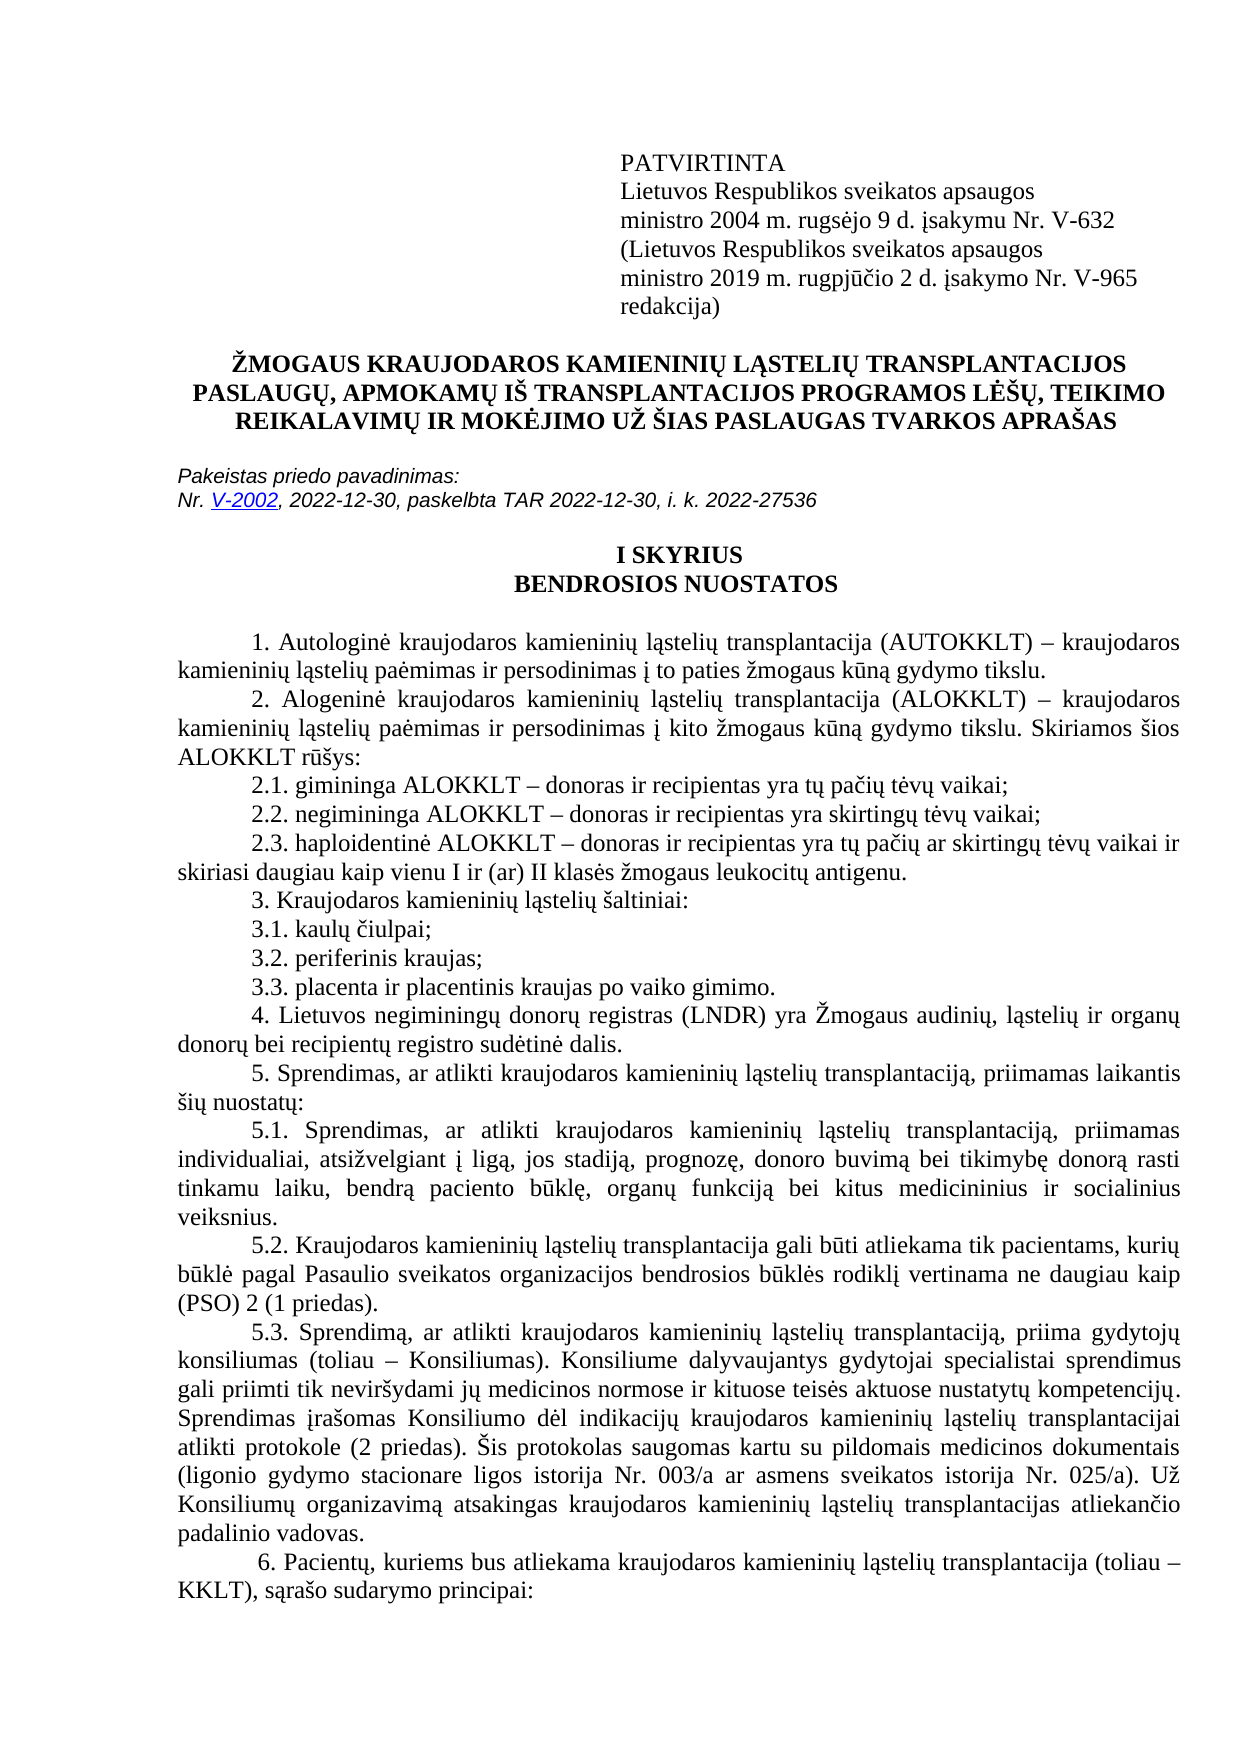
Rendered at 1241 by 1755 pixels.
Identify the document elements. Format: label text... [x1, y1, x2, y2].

text 5.3. Sprendimą, ar atlikti kraujodaros kamieninių ląstelių transplantaciją, priima gydytojų konsiliumas (toliau – Konsiliumas). Konsiliume dalyvaujantys gydytojai specialistai sprendimus gali priimti tik neviršydami jų medicinos normose ir kituose teisės aktuose nustatytų kompetencijų. Sprendimas įrašomas Konsiliumo dėl indikacijų kraujodaros kamieninių ląstelių transplantacijai atlikti protokole (2 priedas). Šis protokolas saugomas kartu su pildomais medicinos dokumentais (ligonio gydymo stacionare ligos istorija Nr. 003/a ar asmens sveikatos istorija Nr. 025/a). Už Konsiliumų organizavimą atsakingas kraujodaros kamieninių ląstelių transplantacijas atliekančio padalinio vadovas. [177, 1317, 1181, 1547]
text 5.2. Kraujodaros kamieninių ląstelių transplantacija gali būti atliekama tik pacientams, kurių būklė pagal Pasaulio sveikatos organizacijos bendrosios būklės rodiklį vertinama ne daugiau kaip (PSO) 2 (1 priedas). [177, 1231, 1181, 1317]
text 2.2. negimininga ALOKKLT – donoras ir recipientas yra skirtingų tėvų vaikai; [177, 799, 1181, 828]
text 3.2. periferinis kraujas; [177, 943, 1181, 972]
text 4. Lietuvos negiminingų donorų registras (LNDR) yra Žmogaus audinių, ląstelių ir organų donorų bei recipientų registro sudėtinė dalis. [177, 1001, 1181, 1058]
text 6. Pacientų, kuriems bus atliekama kraujodaros kamieninių ląstelių transplantacija (toliau – KKLT), sąrašo sudarymo principai: [177, 1547, 1181, 1604]
text I SKYRIUS [177, 541, 1181, 569]
text (Lietuvos Respublikos sveikatos apsaugos [177, 234, 1181, 263]
text redakcija) [177, 291, 1181, 320]
text 5.1. Sprendimas, ar atlikti kraujodaros kamieninių ląstelių transplantaciją, priimamas individualiai, atsižvelgiant į ligą, jos stadiją, prognozę, donoro buvimą bei tikimybę donorą rasti tinkamu laiku, bendrą paciento būklę, organų funkciją bei kitus medicininius ir socialinius veiksnius. [177, 1116, 1181, 1231]
text Lietuvos Respublikos sveikatos apsaugos [177, 176, 1181, 205]
text 3.3. placenta ir placentinis kraujas po vaiko gimimo. [177, 972, 1181, 1001]
text 2.1. gimininga ALOKKLT – donoras ir recipientas yra tų pačių tėvų vaikai; [177, 771, 1181, 799]
text 3.1. kaulų čiulpai; [177, 914, 1181, 943]
text ŽMOGAUS KRAUJODAROS KAMIENINIŲ LĄSTELIŲ TRANSPLANTACIJOS PASLAUGŲ, APMOKAMŲ IŠ TRANSPLANTACIJOS PROGRAMOS LĖŠŲ, TEIKIMO REIKALAVIMŲ IR MOKĖJIMO UŽ ŠIAS PASLAUGAS TVARKOS APRAŠAS [177, 349, 1181, 435]
text ministro 2019 m. rugpjūčio 2 d. įsakymo Nr. V-965 [177, 263, 1181, 291]
text 1. Autologinė kraujodaros kamieninių ląstelių transplantacija (AUTOKKLT) – kraujodaros kamieninių ląstelių paėmimas ir persodinimas į to paties žmogaus kūną gydymo tikslu. [177, 627, 1181, 684]
text 3. Kraujodaros kamieninių ląstelių šaltiniai: [177, 886, 1181, 914]
text 2.3. haploidentinė ALOKKLT – donoras ir recipientas yra tų pačių ar skirtingų tėvų vaikai ir skiriasi daugiau kaip vienu I ir (ar) II klasės žmogaus leukocitų antigenu. [177, 828, 1181, 886]
text 5. Sprendimas, ar atlikti kraujodaros kamieninių ląstelių transplantaciją, priimamas laikantis šių nuostatų: [177, 1058, 1181, 1116]
text 2. Alogeninė kraujodaros kamieninių ląstelių transplantacija (ALOKKLT) – kraujodaros kamieninių ląstelių paėmimas ir persodinimas į kito žmogaus kūną gydymo tikslu. Skiriamos šios ALOKKLT rūšys: [177, 684, 1181, 771]
text Pakeistas priedo pavadinimas: [177, 464, 1181, 488]
text BENDROSIOS NUOSTATOS [177, 569, 1181, 598]
text ministro 2004 m. rugsėjo 9 d. įsakymu Nr. V-632 [177, 205, 1181, 234]
text PATVIRTINTA [177, 148, 1181, 176]
text Nr. V-2002, 2022-12-30, paskelbta TAR 2022-12-30, i. k. 2022-27536 [177, 488, 1181, 512]
